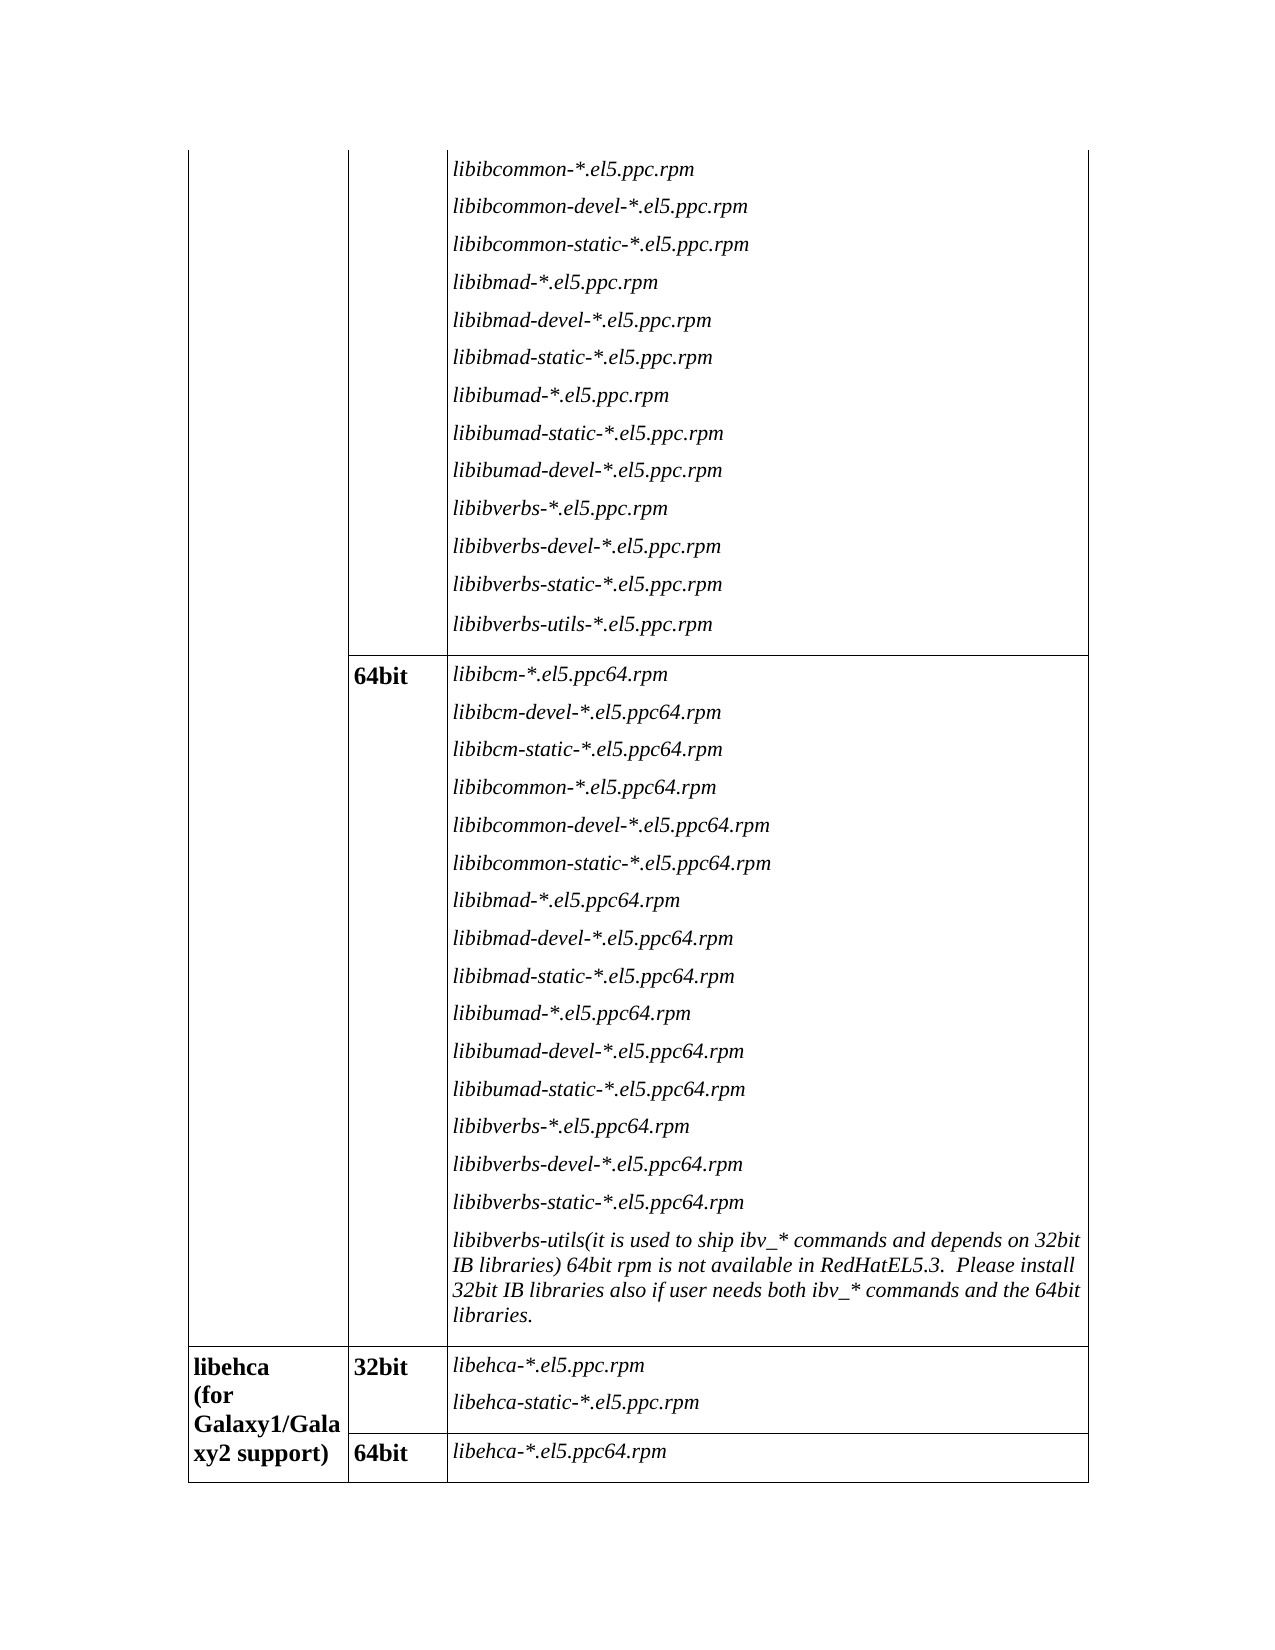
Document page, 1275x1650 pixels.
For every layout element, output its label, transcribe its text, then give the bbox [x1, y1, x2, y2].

table_header libehca-*.el5.ppc.rpm libehca-static-*.el5.ppc.rpm [448, 1347, 1088, 1433]
table_cell libehca-*.el5.ppc64.rpm [448, 1434, 1088, 1482]
table_header 32bit [349, 1347, 447, 1433]
table_cell libehca (for Galaxy1/Galaxy2 support) [189, 1347, 348, 1482]
table_header [349, 150, 447, 655]
table_cell [189, 150, 348, 1346]
table_cell 64bit [349, 656, 447, 1346]
table_header libibcommon-*.el5.ppc.rpm libibcommon-devel-*.el5.ppc.rpm libibcommon-static-*.el5.ppc.rpm libibmad-*.el5.ppc.rpm libibmad-devel-*.el5.ppc.rpm libibmad-static-*.el5.ppc.rpm libibumad-*.el5.ppc.rpm libibumad-static-*.el5.ppc.rpm libibumad-devel-*.el5.ppc.rpm libibverbs-*.el5.ppc.rpm libibverbs-devel-*.el5.ppc.rpm libibverbs-static-*.el5.ppc.rpm libibverbs-utils-*.el5.ppc.rpm [448, 150, 1088, 655]
table_cell 64bit [349, 1434, 447, 1482]
table_cell libibcm-*.el5.ppc64.rpm libibcm-devel-*.el5.ppc64.rpm libibcm-static-*.el5.ppc64.rpm libibcommon-*.el5.ppc64.rpm libibcommon-devel-*.el5.ppc64.rpm libibcommon-static-*.el5.ppc64.rpm libibmad-*.el5.ppc64.rpm libibmad-devel-*.el5.ppc64.rpm libibmad-static-*.el5.ppc64.rpm libibumad-*.el5.ppc64.rpm libibumad-devel-*.el5.ppc64.rpm libibumad-static-*.el5.ppc64.rpm libibverbs-*.el5.ppc64.rpm libibverbs-devel-*.el5.ppc64.rpm libibverbs-static-*.el5.ppc64.rpm libibverbs-utils(it is used to ship ibv_* commands and depends on 32bit IB libraries) 64bit rpm is not available in RedHatEL5.3. Please install 32bit IB libraries also if user needs both ibv_* commands and the 64bit libraries. [448, 656, 1088, 1346]
